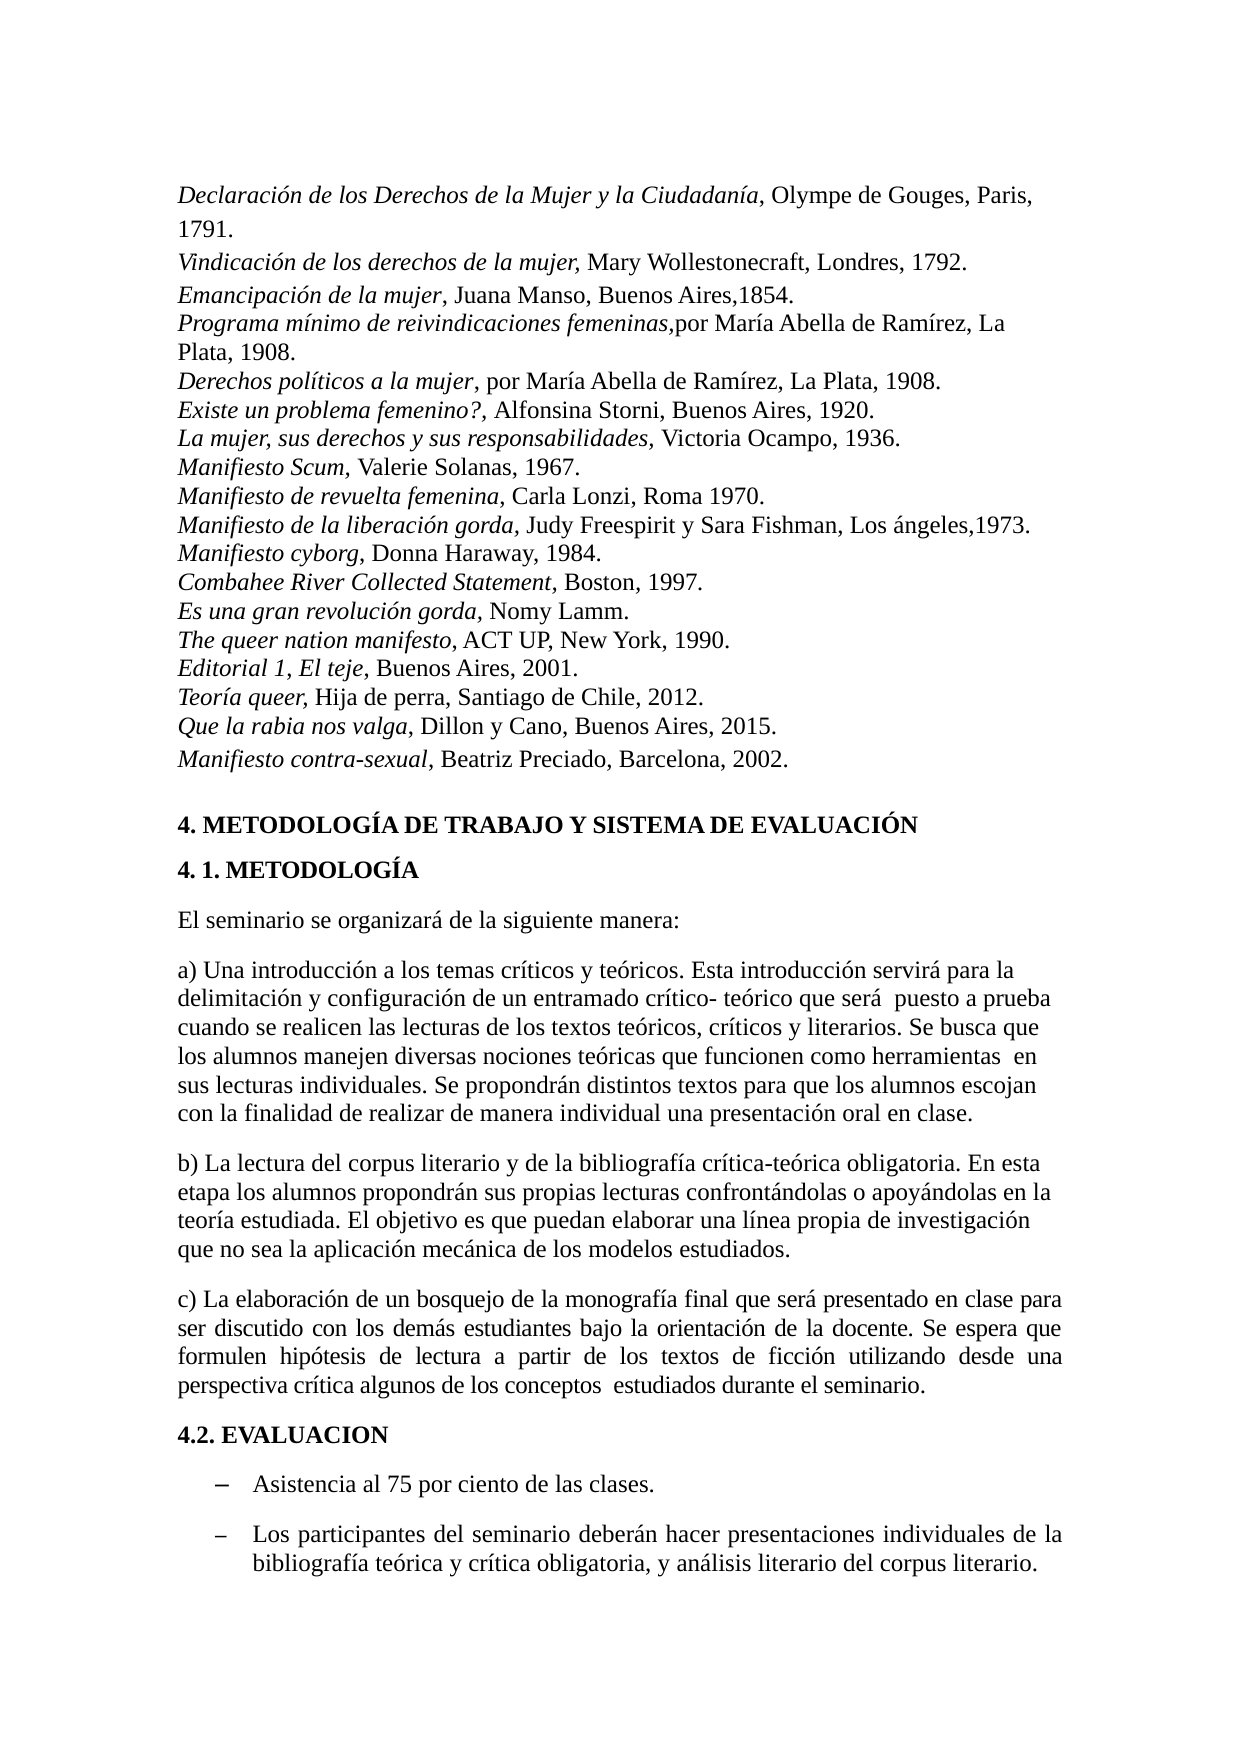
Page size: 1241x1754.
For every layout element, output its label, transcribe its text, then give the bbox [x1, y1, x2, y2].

text b) La lectura del corpus literario y de la bibliografía crítica-teórica obligatoria. En esta etapa los alumnos propondrán sus propias lecturas confrontándolas o apoyándolas en la teoría estudiada. El objetivo es que puedan elaborar una línea propia de investigación que no sea la aplicación mecánica de los modelos estudiados. [177, 1148, 1063, 1263]
text Que la rabia nos valga, Dillon y Cano, Buenos Aires, 2015. [177, 711, 1063, 740]
text a) Una introducción a los temas críticos y teóricos. Esta introducción servirá para la delimitación y configuración de un entramado crítico- teórico que será puesto a prueba cuando se realicen las lecturas de los textos teóricos, críticos y literarios. Se busca que los alumnos manejen diversas nociones teóricas que funcionen como herramientas en sus lecturas individuales. Se propondrán distintos textos para que los alumnos escojan con la finalidad de realizar de manera individual una presentación oral en clase. [177, 955, 1063, 1127]
text Existe un problema femenino?, Alfonsina Storni, Buenos Aires, 1920. [177, 395, 1063, 423]
text Programa mínimo de reivindicaciones femeninas,por María Abella de Ramírez, La Plata, 1908. [177, 308, 1063, 366]
text Emancipación de la mujer, Juana Manso, Buenos Aires,1854. [177, 280, 1063, 308]
text El seminario se organizará de la siguiente manera: [177, 905, 1063, 934]
text Vindicación de los derechos de la mujer, Mary Wollestonecraft, Londres, 1792. [177, 247, 1063, 275]
text Declaración de los Derechos de la Mujer y la Ciudadanía, Olympe de Gouges, Paris, 1791. [177, 181, 1063, 242]
list Asistencia al 75 por ciento de las clases. [215, 1469, 1063, 1498]
text Es una gran revolución gorda, Nomy Lamm. [177, 596, 1063, 625]
text Combahee River Collected Statement, Boston, 1997. [177, 567, 1063, 596]
text La mujer, sus derechos y sus responsabilidades, Victoria Ocampo, 1936. [177, 423, 1063, 452]
text Derechos políticos a la mujer, por María Abella de Ramírez, La Plata, 1908. [177, 366, 1063, 395]
list Los participantes del seminario deberán hacer presentaciones individuales de la bibliografía teórica y crítica obligatoria, y análisis literario del corpus literario. [215, 1519, 1063, 1576]
text Manifiesto de revuelta femenina, Carla Lonzi, Roma 1970. [177, 481, 1063, 510]
text Teoría queer, Hija de perra, Santiago de Chile, 2012. [177, 682, 1063, 711]
text Editorial 1, El teje, Buenos Aires, 2001. [177, 653, 1063, 682]
text c) La elaboración de un bosquejo de la monografía final que será presentado en clase para ser discutido con los demás estudiantes bajo la orientación de la docente. Se espera que formulen hipótesis de lectura a partir de los textos de ficción utilizando desde una perspectiva crítica algunos de los conceptos estudiados durante el seminario. [177, 1284, 1063, 1399]
text Manifiesto cyborg, Donna Haraway, 1984. [177, 538, 1063, 567]
text 4. METODOLOGÍA DE TRABAJO Y SISTEMA DE EVALUACIÓN [177, 810, 1063, 839]
text The queer nation manifesto, ACT UP, New York, 1990. [177, 625, 1063, 653]
text Manifiesto de la liberación gorda, Judy Freespirit y Sara Fishman, Los ángeles,1973. [177, 510, 1063, 538]
text 4.2. EVALUACION [177, 1420, 1063, 1448]
text Manifiesto contra-sexual, Beatriz Preciado, Barcelona, 2002. [177, 744, 1063, 773]
text Manifiesto Scum, Valerie Solanas, 1967. [177, 452, 1063, 481]
text 4. 1. METODOLOGÍA [177, 856, 1063, 884]
